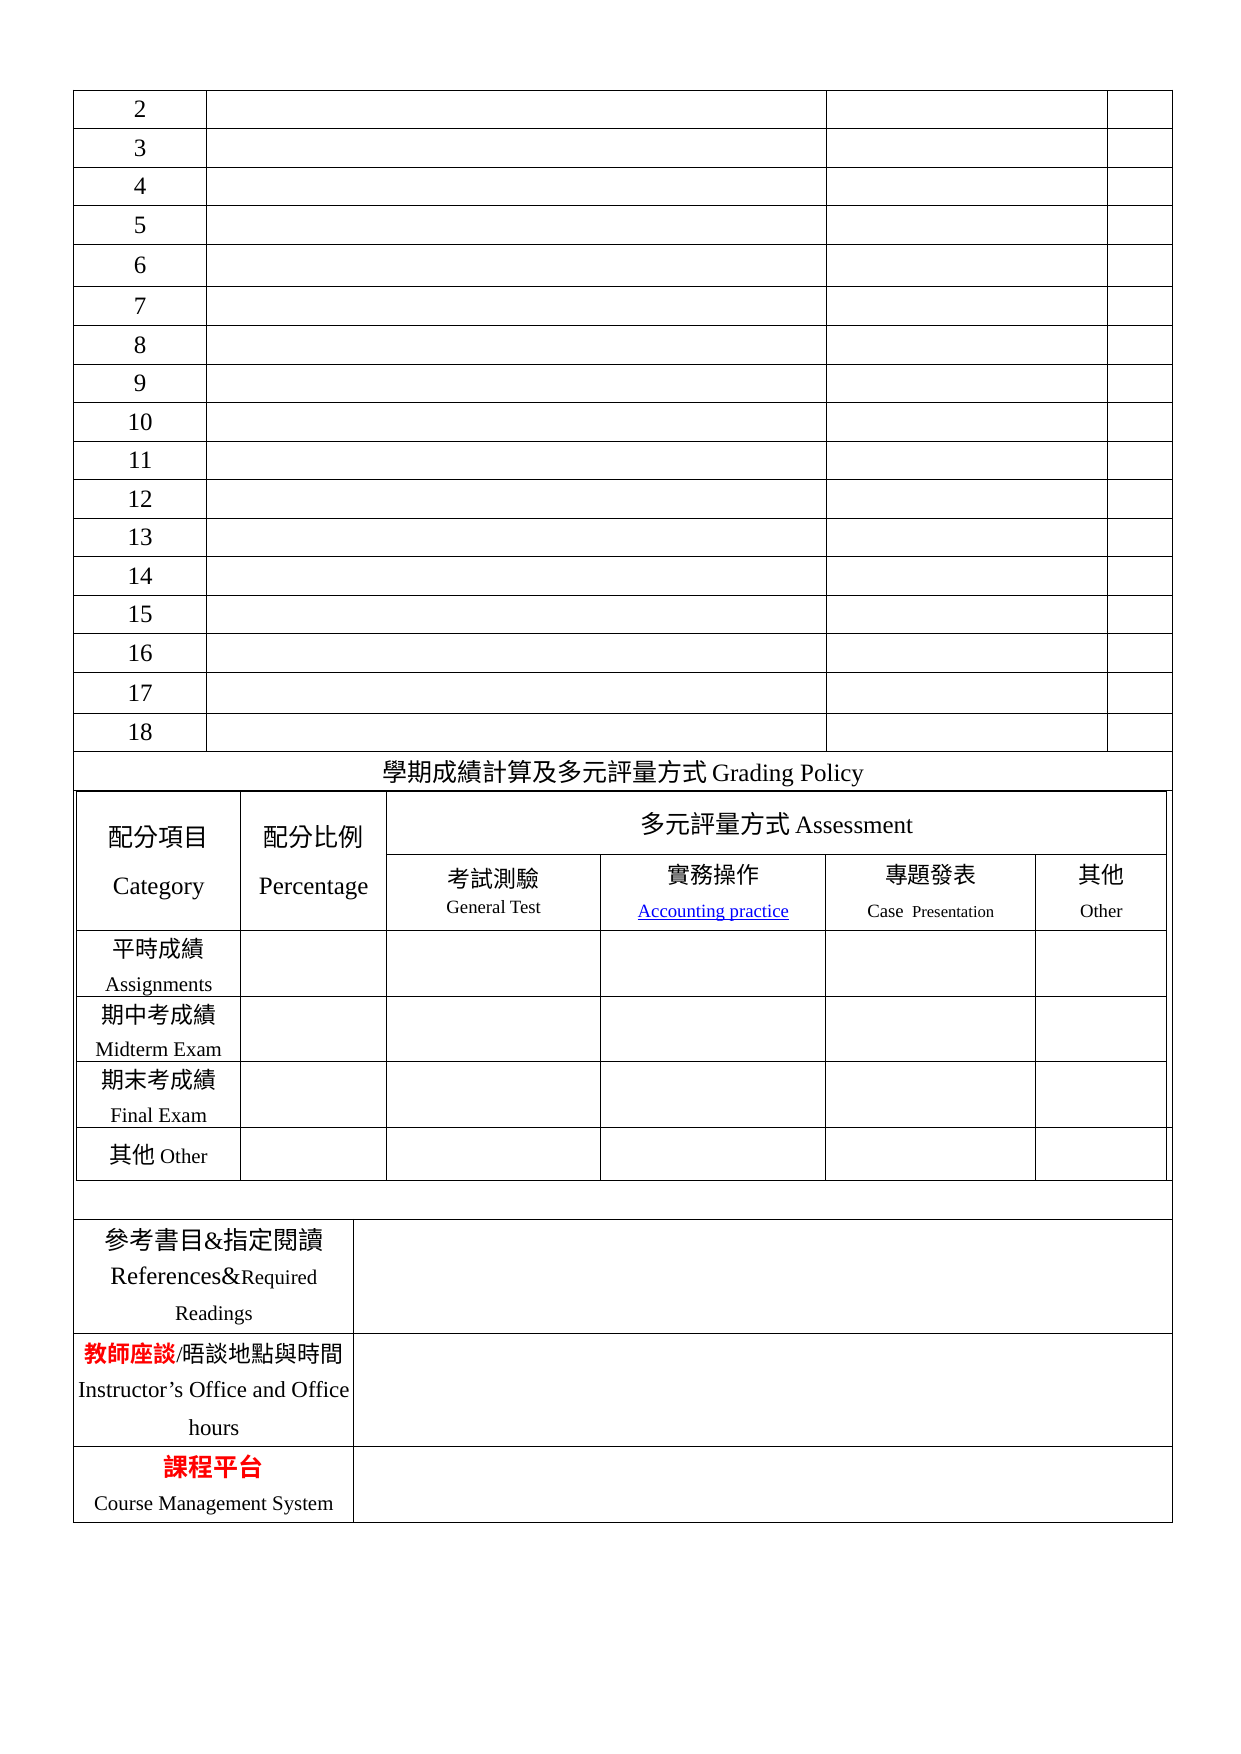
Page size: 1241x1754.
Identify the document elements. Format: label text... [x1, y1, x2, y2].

table_cell [1036, 931, 1166, 996]
table_cell 4 [74, 168, 206, 205]
table_cell [827, 596, 1107, 633]
table_cell [826, 997, 1035, 1061]
table_cell 6 [74, 245, 206, 286]
table_cell 專題發表 Case Presentation [826, 855, 1035, 930]
table_cell [1108, 326, 1172, 363]
table_cell [74, 791, 1172, 1219]
table_header [1167, 791, 1172, 854]
table_cell [1108, 245, 1172, 286]
table_cell [827, 634, 1107, 672]
table_cell [601, 931, 825, 996]
table_cell 期末考成績 Final Exam [77, 1062, 240, 1127]
table_cell [1108, 519, 1172, 556]
table_cell 2 [74, 91, 206, 128]
table_header 配分項目 Category [77, 792, 240, 930]
table_cell [1108, 673, 1172, 712]
table_cell 14 [74, 557, 206, 595]
table_cell [827, 206, 1107, 244]
table_header 配分比例 Percentage [241, 792, 386, 930]
table_cell [1108, 168, 1172, 205]
table_cell [207, 91, 826, 128]
table_cell [207, 365, 826, 402]
table_cell [1167, 996, 1172, 1061]
table_cell [207, 557, 826, 595]
table_cell [1108, 596, 1172, 633]
table_cell [827, 91, 1107, 128]
table_cell [354, 1220, 1172, 1332]
table_cell [207, 206, 826, 244]
table_cell [827, 557, 1107, 595]
table_cell [387, 997, 600, 1061]
table_cell [827, 326, 1107, 363]
table_cell [827, 673, 1107, 712]
table_cell 3 [74, 129, 206, 167]
table_cell [387, 1128, 600, 1180]
table_cell [387, 1062, 600, 1127]
table_cell 17 [74, 673, 206, 712]
table_cell [1108, 557, 1172, 595]
table_cell [601, 1128, 825, 1180]
table_cell [1167, 930, 1172, 996]
table_cell [207, 442, 826, 479]
table_cell [1108, 480, 1172, 518]
table_cell [354, 1447, 1172, 1522]
table_cell [827, 403, 1107, 441]
table_cell [207, 168, 826, 205]
table_cell [207, 596, 826, 633]
table_cell [601, 1062, 825, 1127]
table_cell [1108, 714, 1172, 751]
table_cell [207, 287, 826, 325]
table_cell 實務操作 Accounting practice [601, 855, 825, 930]
table_cell [827, 287, 1107, 325]
table_cell [1108, 91, 1172, 128]
table_cell [827, 168, 1107, 205]
table_cell [1108, 365, 1172, 402]
table_cell [1108, 129, 1172, 167]
table_cell 9 [74, 365, 206, 402]
table_cell 其他 Other [1036, 855, 1166, 930]
table_cell 5 [74, 206, 206, 244]
table_cell [241, 1062, 386, 1127]
table_cell [1167, 854, 1172, 930]
table_cell [827, 480, 1107, 518]
table_cell [207, 714, 826, 751]
table_cell 18 [74, 714, 206, 751]
table_cell 16 [74, 634, 206, 672]
table_cell [207, 245, 826, 286]
table_cell [826, 1062, 1035, 1127]
table_cell [1167, 1061, 1172, 1127]
table_cell [827, 519, 1107, 556]
table_cell [387, 931, 600, 996]
table_cell 考試測驗 General Test [387, 855, 600, 930]
table_cell 課程平台 Course Management System [74, 1447, 353, 1522]
table_cell 期中考成績 Midterm Exam [77, 997, 240, 1061]
table_cell 11 [74, 442, 206, 479]
table_cell [207, 634, 826, 672]
table_cell [826, 1128, 1035, 1180]
table_cell [207, 403, 826, 441]
table_cell 12 [74, 480, 206, 518]
table_cell [827, 365, 1107, 402]
table_cell 其他Other [77, 1128, 240, 1180]
table_cell [1036, 1062, 1166, 1127]
table_cell [241, 997, 386, 1061]
table_cell [1108, 206, 1172, 244]
table_cell [1108, 634, 1172, 672]
table_cell 15 [74, 596, 206, 633]
table_cell [827, 129, 1107, 167]
table_cell 平時成績 Assignments [77, 931, 240, 996]
table_cell [827, 245, 1107, 286]
table_cell [207, 129, 826, 167]
table_cell 教師座談/晤談地點與時間 Instructor’s Office and Office hours [74, 1334, 353, 1446]
table_cell [241, 931, 386, 996]
table_cell [241, 1128, 386, 1180]
table_cell 10 [74, 403, 206, 441]
table_cell [1167, 1128, 1172, 1180]
table_header 多元評量方式Assessment [387, 792, 1166, 854]
table_cell 13 [74, 519, 206, 556]
table_cell [1108, 442, 1172, 479]
table_cell 學期成績計算及多元評量方式Grading Policy [74, 752, 1172, 789]
table_cell [1036, 1128, 1166, 1180]
table_cell [1108, 287, 1172, 325]
table_cell [827, 442, 1107, 479]
table_cell [1036, 997, 1166, 1061]
table_cell [207, 480, 826, 518]
table_cell [207, 519, 826, 556]
table_cell 參考書目&指定閱讀 References&Required Readings [74, 1220, 353, 1332]
table_cell [354, 1334, 1172, 1446]
table_cell 8 [74, 326, 206, 363]
table_cell [827, 714, 1107, 751]
table_cell [826, 931, 1035, 996]
table_cell [1108, 403, 1172, 441]
table_cell 7 [74, 287, 206, 325]
table_cell [207, 326, 826, 363]
table_cell [207, 673, 826, 712]
table_cell [601, 997, 825, 1061]
